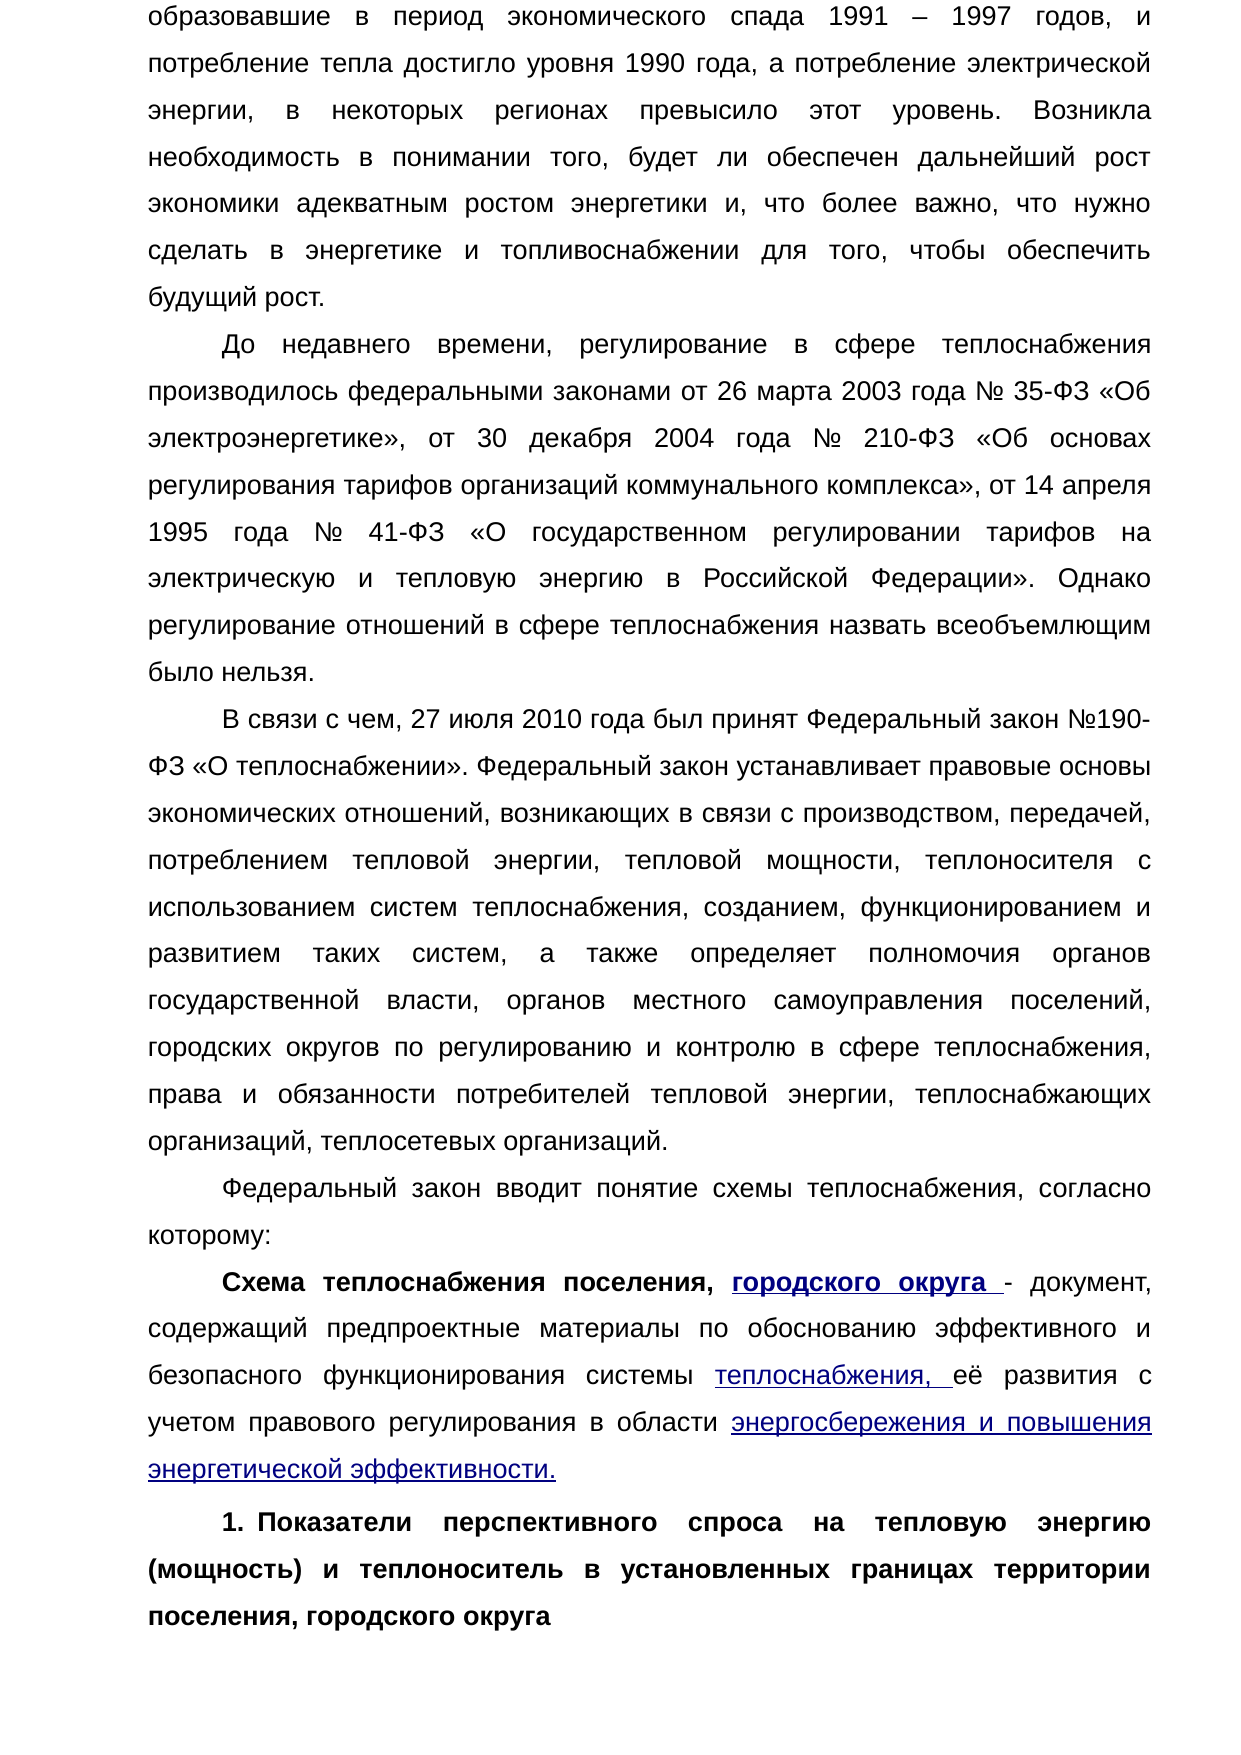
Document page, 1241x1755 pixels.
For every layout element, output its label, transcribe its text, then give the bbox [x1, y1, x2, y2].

text Схема теплоснабжения поселения, городского округа - документ, содержащий предпроектные материалы по обоснованию эффективного и безопасного функционирования системы теплоснабжения, её развития с учетом правового регулирования в области энергосбережения и повышения энергетической эффективности. [148, 1266, 1152, 1484]
text Федеральный закон вводит понятие схемы теплоснабжения, согласно которому: [148, 1172, 1152, 1250]
text В связи с чем, 27 июля 2010 года был принят Федеральный закон №190-ФЗ «О теплоснабжении». Федеральный закон устанавливает правовые основы экономических отношений, возникающих в связи с производством, передачей, потреблением тепловой энергии, тепловой мощности, теплоносителя с использованием систем теплоснабжения, созданием, функционированием и развитием таких систем, а также определяет полномочия органов государственной власти, органов местного самоуправления поселений, городских округов по регулированию и контролю в сфере теплоснабжения, права и обязанности потребителей тепловой энергии, теплоснабжающих организаций, теплосетевых организаций. [148, 703, 1152, 1156]
list Показатели перспективного спроса на тепловую энергию (мощность) и теплоноситель в установленных границах территории поселения, городского округа [148, 1506, 1152, 1631]
text До недавнего времени, регулирование в сфере теплоснабжения производилось федеральными законами от 26 марта 2003 года № 35-ФЗ «Об электроэнергетике», от 30 декабря 2004 года № 210-ФЗ «Об основах регулирования тарифов организаций коммунального комплекса», от 14 апреля 1995 года № 41-ФЗ «О государственном регулировании тарифов на электрическую и тепловую энергию в Российской Федерации». Однако регулирование отношений в сфере теплоснабжения назвать всеобъемлющим было нельзя. [148, 328, 1152, 687]
text образовавшие в период экономического спада 1991 – 1997 годов, и потребление тепла достигло уровня 1990 года, а потребление электрической энергии, в некоторых регионах превысило этот уровень. Возникла необходимость в понимании того, будет ли обеспечен дальнейший рост экономики адекватным ростом энергетики и, что более важно, что нужно сделать в энергетике и топливоснабжении для того, чтобы обеспечить будущий рост. [148, 0, 1152, 312]
